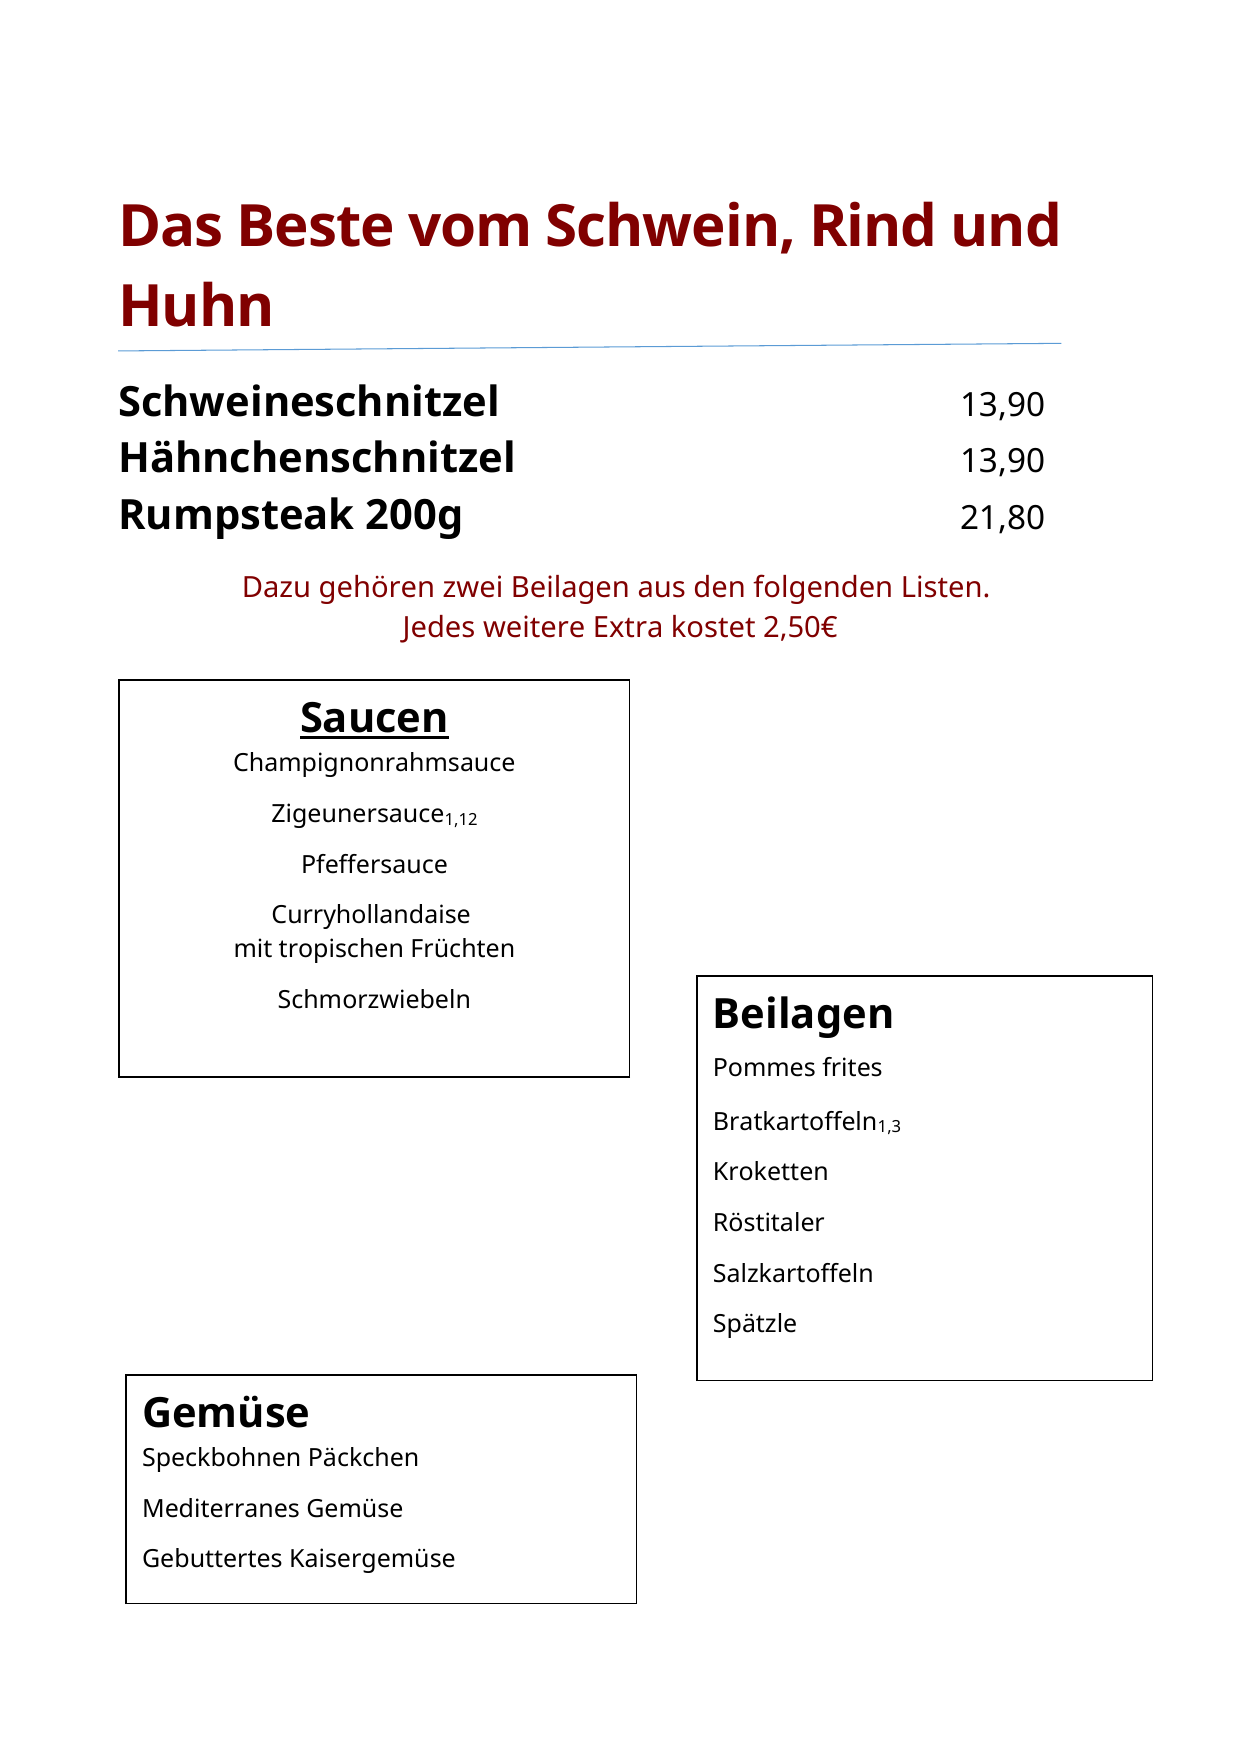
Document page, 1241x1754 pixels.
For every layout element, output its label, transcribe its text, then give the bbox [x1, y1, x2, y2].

text Rumpsteak 200g 21,80 [118, 485, 1122, 542]
text Champignonrahmsauce [135, 745, 614, 779]
text Saucen [135, 688, 614, 745]
text Schweineschnitzel 13,90 [118, 371, 1122, 428]
text Zigeunersauce1,12 [135, 796, 614, 830]
text Kroketten [713, 1154, 1137, 1188]
text Das Beste vom Schwein, Rind und Huhn [118, 184, 1122, 343]
text Hähnchenschnitzel 13,90 [118, 428, 1122, 485]
text Spätzle [713, 1306, 1137, 1340]
text Beilagen [713, 984, 1137, 1041]
text Röstitaler [713, 1204, 1137, 1239]
text Mediterranes Gemüse [142, 1490, 621, 1524]
text Gebuttertes Kaisergemüse [142, 1541, 621, 1575]
text Pommes frites [713, 1041, 1137, 1086]
text Dazu gehören zwei Beilagen aus den folgenden Listen. Jedes weitere Extra kostet 2,50€ [118, 567, 1122, 646]
text Pfeffersauce [135, 846, 614, 880]
text Salzkartoffeln [713, 1255, 1137, 1289]
text Speckbohnen Päckchen [142, 1440, 621, 1474]
text Curryhollandaise mit tropischen Früchten [135, 897, 614, 965]
text Bratkartoffeln1,3 [713, 1103, 1137, 1137]
text Gemüse [142, 1383, 621, 1440]
text Schmorzwiebeln [135, 982, 614, 1016]
